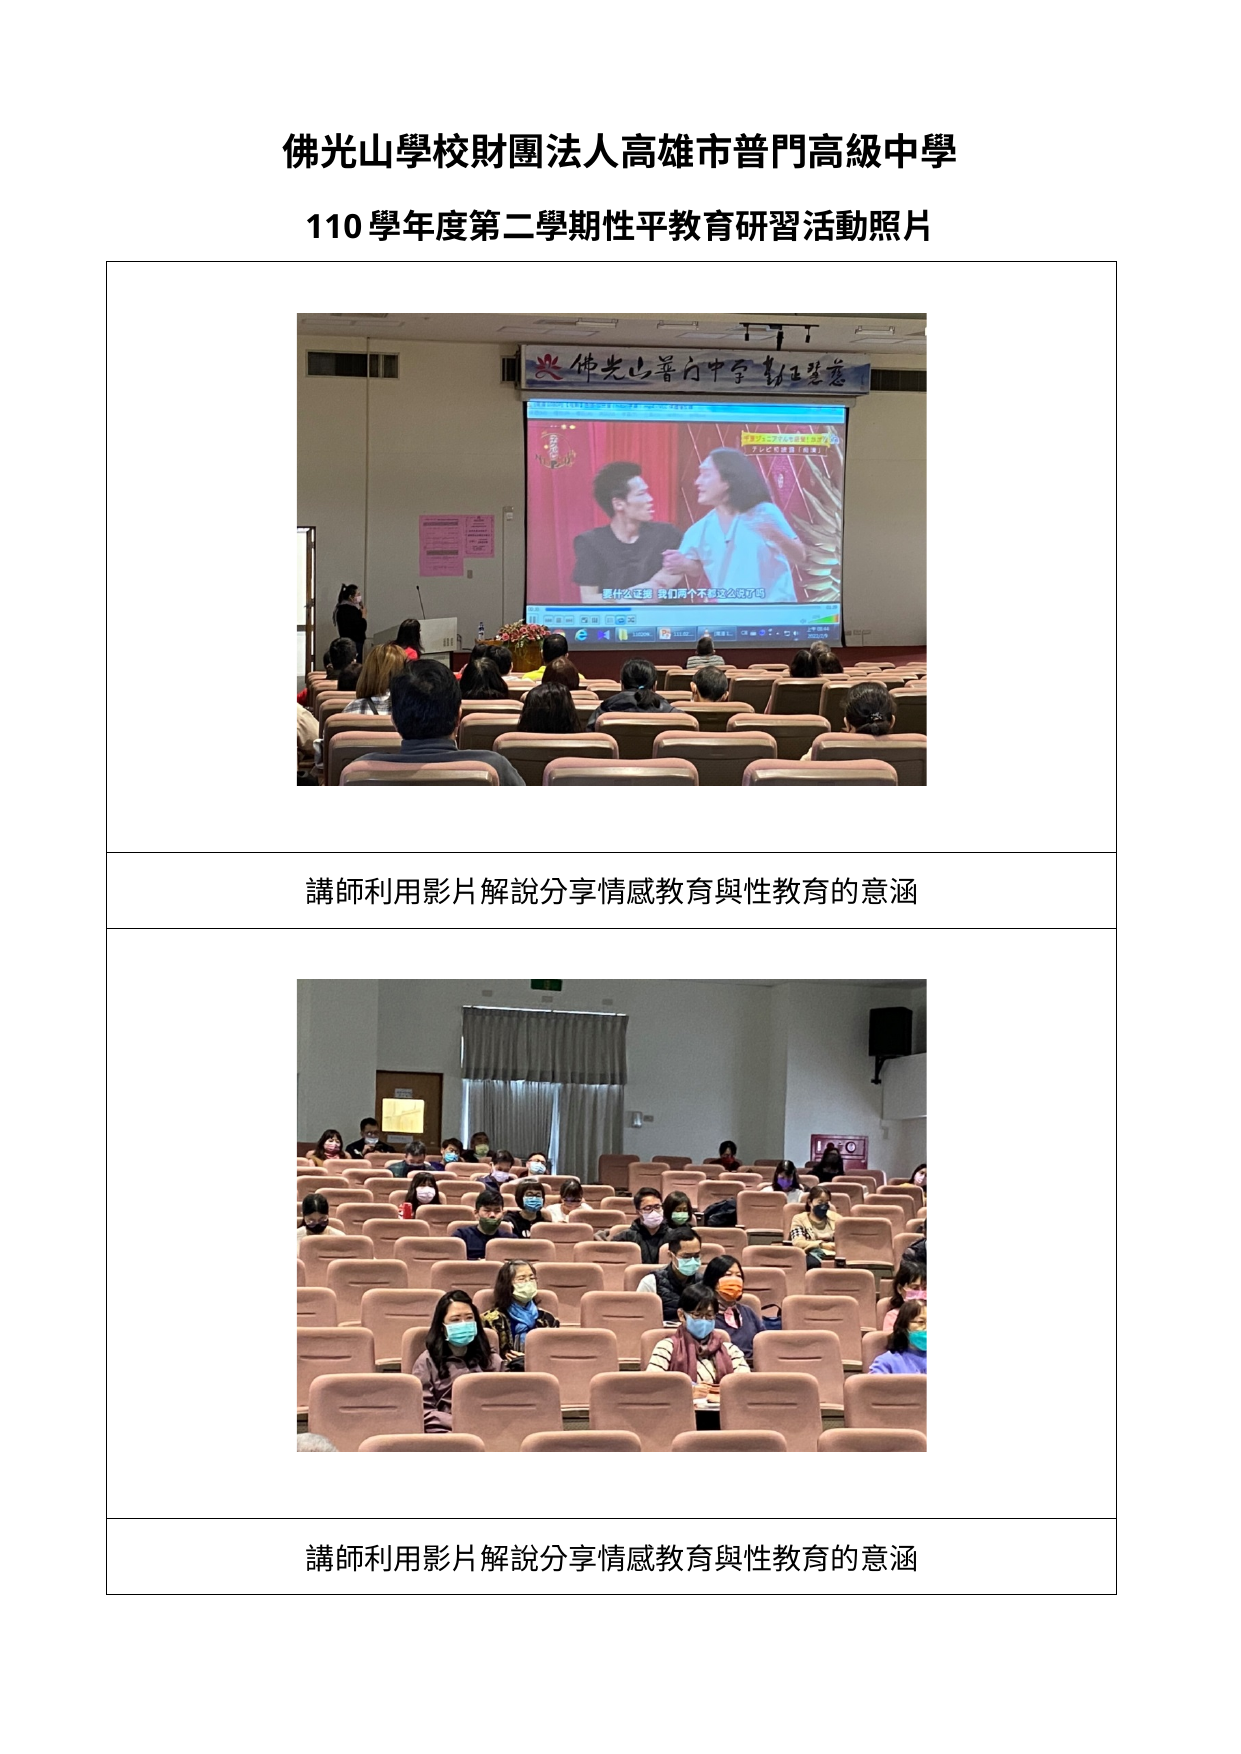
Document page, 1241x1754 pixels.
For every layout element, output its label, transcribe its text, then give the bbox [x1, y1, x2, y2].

picture [296, 979, 927, 1452]
table_cell [107, 929, 1116, 1518]
table_cell 講師利用影片解說分享情感教育與性教育的意涵 [107, 1519, 1116, 1594]
picture [296, 313, 927, 786]
table_cell 講師利用影片解說分享情感教育與性教育的意涵 [107, 853, 1116, 928]
table_header [107, 262, 1116, 852]
text 110學年度第二學期性平教育研習活動照片 [118, 186, 1122, 261]
text 佛光山學校財團法人高雄市普門高級中學 [118, 111, 1122, 186]
